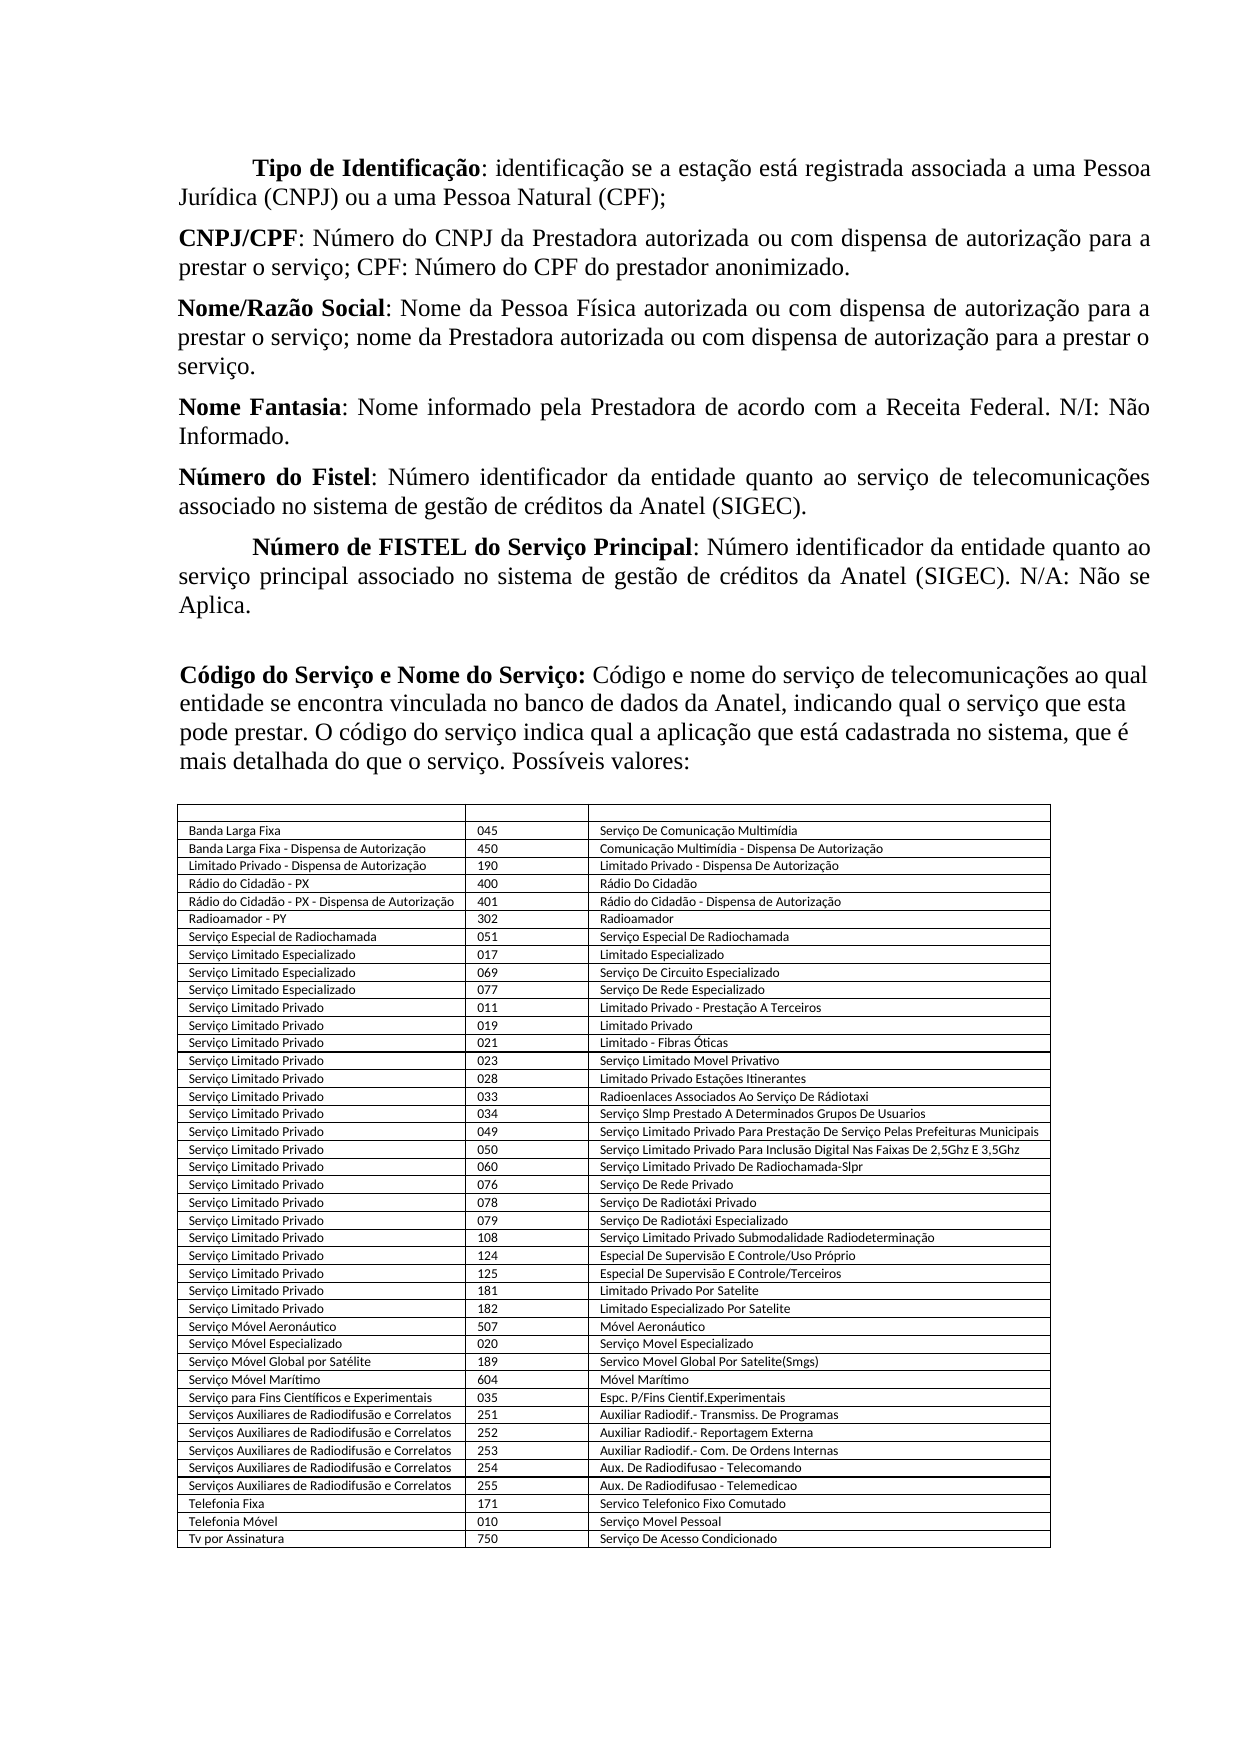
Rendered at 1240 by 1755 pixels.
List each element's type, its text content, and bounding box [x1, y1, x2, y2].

table_cell Limitado Privado - Dispensa De Autorização [589, 858, 1050, 874]
table_cell Serviço Limitado Privado [178, 1212, 465, 1228]
table_cell Auxiliar Radiodif.- Com. De Ordens Internas [589, 1442, 1050, 1459]
table_cell 108 [466, 1230, 588, 1246]
table_cell 060 [466, 1159, 588, 1175]
table_cell Rádio do Cidadão - PX [178, 875, 465, 892]
text Número de FISTEL do Serviço Principal: Número identificador da entidade quanto ao serviço principal associado no sistema de gestão de créditos da Anatel (SIGEC). N/A: Não se Aplica. [178, 532, 1151, 618]
table_cell Comunicação Multimídia - Dispensa De Autorização [589, 840, 1050, 857]
table_cell Serviço Limitado Privado Para Inclusão Digital Nas Faixas De 2,5Ghz E 3,5Ghz [589, 1141, 1050, 1158]
text Nome Fantasia: Nome informado pela Prestadora de acordo com a Receita Federal. N/I: Não Informado. [178, 392, 1151, 450]
table_cell Serviço Limitado Privado [178, 1141, 465, 1158]
table_cell Serviço De Radiotáxi Privado [589, 1194, 1050, 1211]
table_cell 604 [466, 1371, 588, 1388]
table_cell Serviço Limitado Privado [178, 1230, 465, 1246]
table_cell 252 [466, 1424, 588, 1441]
table_cell Rádio do Cidadão - PX - Dispensa de Autorização [178, 893, 465, 910]
table_cell Serviço Limitado Privado [178, 1088, 465, 1104]
table_header Nome do Serviço [178, 805, 465, 821]
table_cell Tv por Assinatura [178, 1531, 465, 1547]
table_header Código do Serviço [466, 805, 588, 821]
table_cell 035 [466, 1389, 588, 1406]
table_cell Servico Telefonico Fixo Comutado [589, 1495, 1050, 1512]
table_cell 302 [466, 911, 588, 927]
table_cell Serviço Slmp Prestado A Determinados Grupos De Usuarios [589, 1106, 1050, 1122]
table_cell Serviços Auxiliares de Radiodifusão e Correlatos [178, 1460, 465, 1476]
table_cell Serviço Limitado Privado [178, 1300, 465, 1317]
table_cell Serviço Limitado Especializado [178, 946, 465, 963]
table_cell 077 [466, 982, 588, 998]
table_cell Serviço Limitado Privado [178, 1194, 465, 1211]
table_cell Serviço Limitado Privado [178, 1265, 465, 1282]
table_cell 078 [466, 1194, 588, 1211]
table_cell Serviço Limitado Especializado [178, 982, 465, 998]
text CNPJ/CPF: Número do CNPJ da Prestadora autorizada ou com dispensa de autorização para a prestar o serviço; CPF: Número do CPF do prestador anonimizado. [178, 223, 1151, 281]
table_cell 034 [466, 1106, 588, 1122]
table_cell Serviço Limitado Privado [178, 1247, 465, 1264]
table_cell 251 [466, 1407, 588, 1423]
table_cell Móvel Marítimo [589, 1371, 1050, 1388]
table_cell 049 [466, 1123, 588, 1140]
table_cell Radioamador - PY [178, 911, 465, 927]
table_cell 017 [466, 946, 588, 963]
table_cell Limitado - Fibras Óticas [589, 1035, 1050, 1051]
table_cell 019 [466, 1017, 588, 1034]
table_cell 079 [466, 1212, 588, 1228]
table_cell 255 [466, 1478, 588, 1494]
table_cell Limitado Privado Estações Itinerantes [589, 1070, 1050, 1087]
table_cell Banda Larga Fixa - Dispensa de Autorização [178, 840, 465, 857]
table_cell 124 [466, 1247, 588, 1264]
table_cell Serviço Limitado Especializado [178, 964, 465, 981]
table_cell Serviço De Comunicação Multimídia [589, 822, 1050, 839]
text Tipo de Identificação: identificação se a estação está registrada associada a uma Pessoa Jurídica (CNPJ) ou a uma Pessoa Natural (CPF); [178, 153, 1151, 211]
table_cell Especial De Supervisão E Controle/Uso Próprio [589, 1247, 1050, 1264]
table_cell Serviço Móvel Especializado [178, 1336, 465, 1352]
table_cell Serviços Auxiliares de Radiodifusão e Correlatos [178, 1424, 465, 1441]
table_cell 254 [466, 1460, 588, 1476]
table_cell Serviço Móvel Global por Satélite [178, 1354, 465, 1370]
table_cell Telefonia Móvel [178, 1513, 465, 1529]
table_cell Serviço Limitado Privado [178, 1017, 465, 1034]
table_cell 450 [466, 840, 588, 857]
table_cell Serviço Limitado Privado [178, 1283, 465, 1299]
table_cell Especial De Supervisão E Controle/Terceiros [589, 1265, 1050, 1282]
table_cell 023 [466, 1053, 588, 1069]
table_cell 507 [466, 1318, 588, 1335]
table_cell Móvel Aeronáutico [589, 1318, 1050, 1335]
table_cell Serviço Limitado Privado Para Prestação De Serviço Pelas Prefeituras Municipais [589, 1123, 1050, 1140]
table_cell Limitado Especializado Por Satelite [589, 1300, 1050, 1317]
table_cell Auxiliar Radiodif.- Reportagem Externa [589, 1424, 1050, 1441]
table_cell Limitado Privado Por Satelite [589, 1283, 1050, 1299]
text Nome/Razão Social: Nome da Pessoa Física autorizada ou com dispensa de autorização para a prestar o serviço; nome da Prestadora autorizada ou com dispensa de autorização para a prestar o serviço. [177, 293, 1151, 380]
table_cell 011 [466, 999, 588, 1016]
table_cell 045 [466, 822, 588, 839]
table_cell Serviço Limitado Privado Submodalidade Radiodeterminação [589, 1230, 1050, 1246]
table_cell 021 [466, 1035, 588, 1051]
table_cell Serviço De Rede Privado [589, 1176, 1050, 1193]
table_cell 069 [466, 964, 588, 981]
table_cell 401 [466, 893, 588, 910]
table_cell Serviço De Rede Especializado [589, 982, 1050, 998]
table_cell 750 [466, 1531, 588, 1547]
table_cell 028 [466, 1070, 588, 1087]
table_cell Rádio Do Cidadão [589, 875, 1050, 892]
table_cell 020 [466, 1336, 588, 1352]
table_cell 171 [466, 1495, 588, 1512]
table_cell Servico Movel Global Por Satelite(Smgs) [589, 1354, 1050, 1370]
text Código do Serviço e Nome do Serviço: Código e nome do serviço de telecomunicações ao qual entidade se encontra vinculada no banco de dados da Anatel, indicando qual o serviço que esta pode prestar. O código do serviço indica qual a aplicação que está cadastrada no sistema, que é mais detalhada do que o serviço. Possíveis valores: [179, 660, 1152, 775]
table_cell Serviços Auxiliares de Radiodifusão e Correlatos [178, 1407, 465, 1423]
table_cell Serviço Limitado Privado [178, 1053, 465, 1069]
table_cell Serviço para Fins Científicos e Experimentais [178, 1389, 465, 1406]
table_cell Serviço Móvel Marítimo [178, 1371, 465, 1388]
table_cell 050 [466, 1141, 588, 1158]
table_cell 051 [466, 929, 588, 945]
table_cell 400 [466, 875, 588, 892]
table_cell Radioenlaces Associados Ao Serviço De Rádiotaxi [589, 1088, 1050, 1104]
table_cell Limitado Privado - Prestação A Terceiros [589, 999, 1050, 1016]
table_cell 181 [466, 1283, 588, 1299]
table_cell 010 [466, 1513, 588, 1529]
table_cell Serviços Auxiliares de Radiodifusão e Correlatos [178, 1442, 465, 1459]
table_cell Serviço Limitado Privado [178, 1106, 465, 1122]
table_cell Serviço Especial de Radiochamada [178, 929, 465, 945]
table_cell Serviços Auxiliares de Radiodifusão e Correlatos [178, 1478, 465, 1494]
table_header Nome da Aplicação do Serviço [589, 805, 1050, 821]
table_cell Limitado Privado [589, 1017, 1050, 1034]
table_cell Auxiliar Radiodif.- Transmiss. De Programas [589, 1407, 1050, 1423]
table_cell Serviço Limitado Movel Privativo [589, 1053, 1050, 1069]
table_cell Serviço De Circuito Especializado [589, 964, 1050, 981]
table_cell Limitado Privado - Dispensa de Autorização [178, 858, 465, 874]
table_cell Serviço Limitado Privado [178, 999, 465, 1016]
text Número do Fistel: Número identificador da entidade quanto ao serviço de telecomunicações associado no sistema de gestão de créditos da Anatel (SIGEC). [178, 462, 1151, 520]
table_cell Serviço Limitado Privado De Radiochamada-Slpr [589, 1159, 1050, 1175]
table_cell 253 [466, 1442, 588, 1459]
table_cell 076 [466, 1176, 588, 1193]
table_cell Aux. De Radiodifusao - Telemedicao [589, 1478, 1050, 1494]
table_cell Serviço Limitado Privado [178, 1123, 465, 1140]
table_cell Serviço Movel Especializado [589, 1336, 1050, 1352]
table_cell Rádio do Cidadão - Dispensa de Autorização [589, 893, 1050, 910]
table_cell Serviço De Acesso Condicionado [589, 1531, 1050, 1547]
table_cell 189 [466, 1354, 588, 1370]
table_cell Serviço Limitado Privado [178, 1176, 465, 1193]
table_cell Serviço Limitado Privado [178, 1070, 465, 1087]
table_cell Banda Larga Fixa [178, 822, 465, 839]
table_cell 190 [466, 858, 588, 874]
table_cell Serviço Movel Pessoal [589, 1513, 1050, 1529]
table_cell Serviço De Radiotáxi Especializado [589, 1212, 1050, 1228]
table_cell Limitado Especializado [589, 946, 1050, 963]
table_cell 182 [466, 1300, 588, 1317]
table_cell Serviço Especial De Radiochamada [589, 929, 1050, 945]
table_cell Telefonia Fixa [178, 1495, 465, 1512]
table_cell Aux. De Radiodifusao - Telecomando [589, 1460, 1050, 1476]
table_cell Serviço Móvel Aeronáutico [178, 1318, 465, 1335]
table_cell Radioamador [589, 911, 1050, 927]
table_cell Espc. P/Fins Cientif.Experimentais [589, 1389, 1050, 1406]
table_cell Serviço Limitado Privado [178, 1159, 465, 1175]
table_cell Serviço Limitado Privado [178, 1035, 465, 1051]
table_cell 033 [466, 1088, 588, 1104]
table_cell 125 [466, 1265, 588, 1282]
